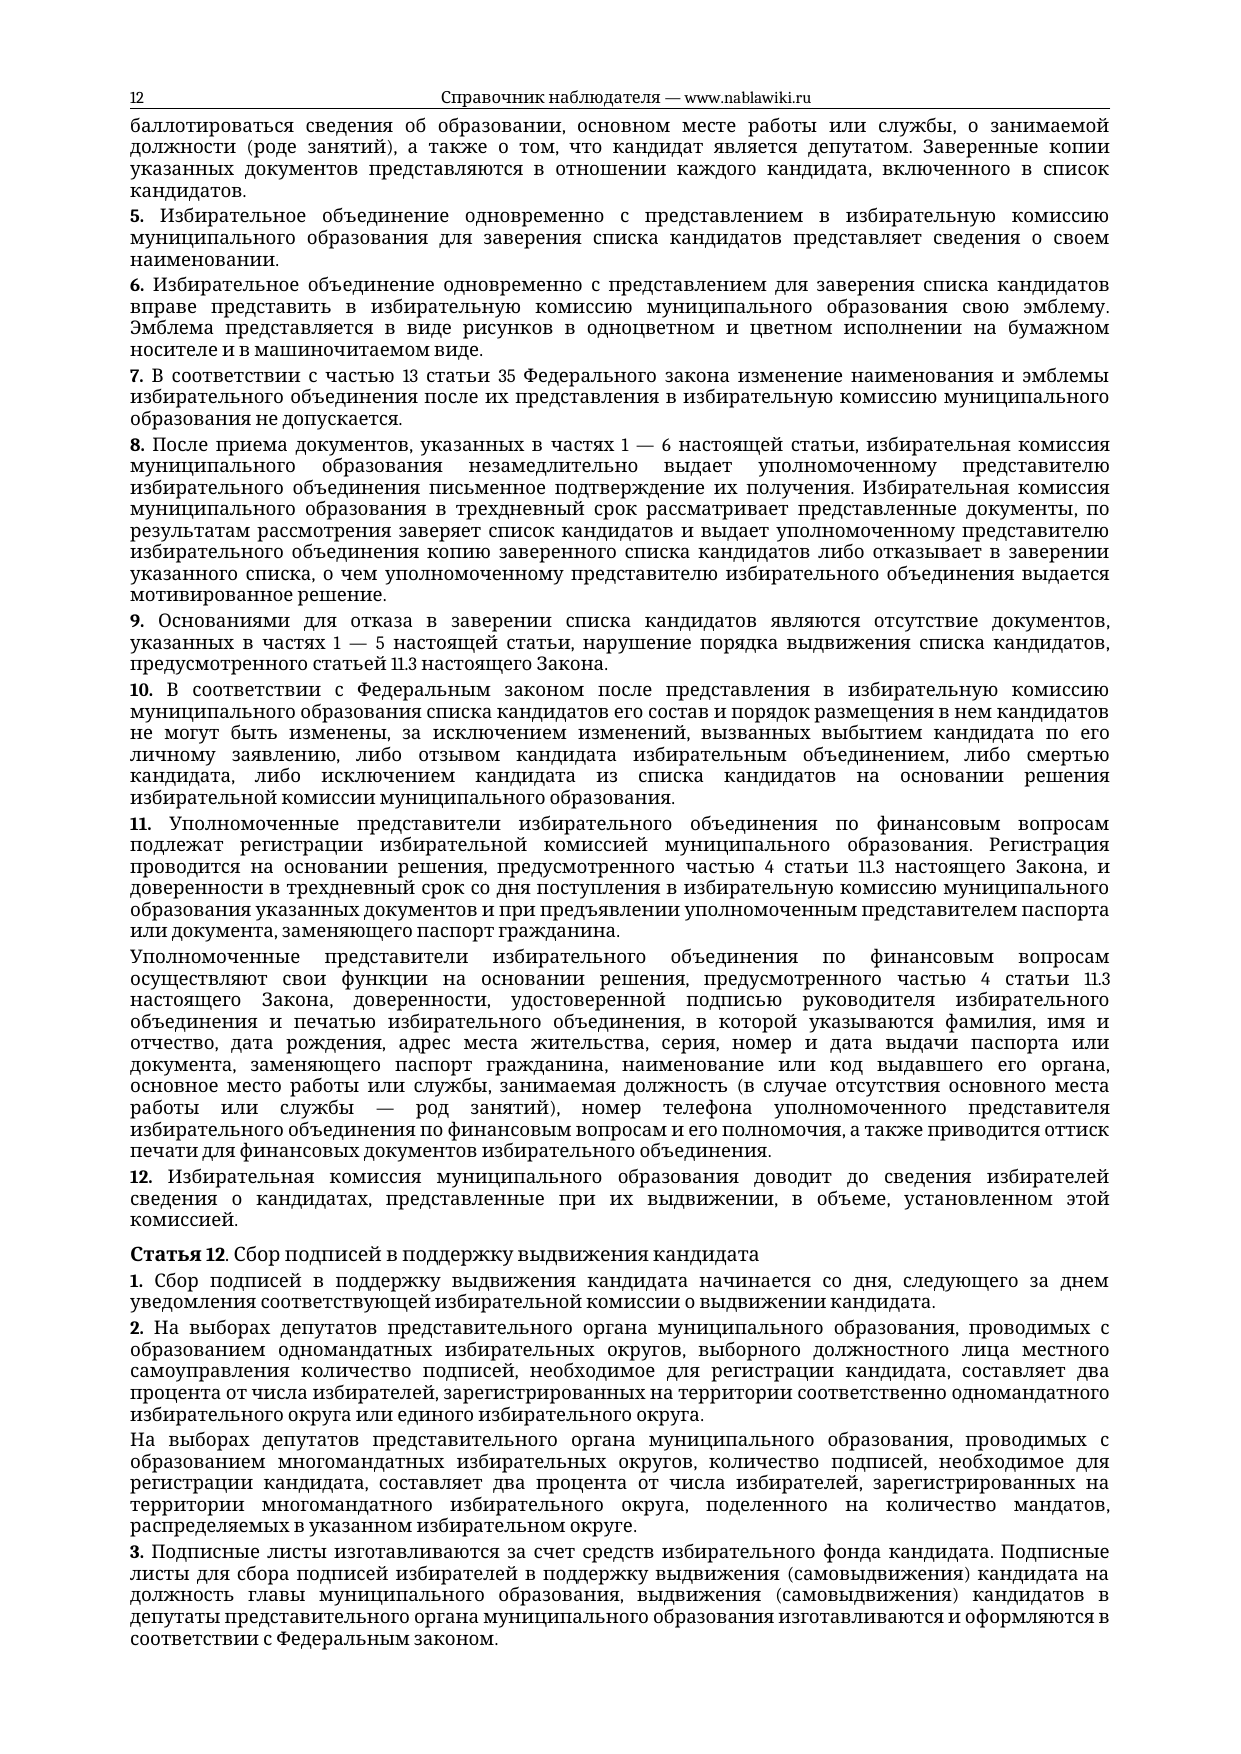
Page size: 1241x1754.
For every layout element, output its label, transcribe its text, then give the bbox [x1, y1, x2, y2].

text 9. Основаниями для отказа в заверении списка кандидатов являются отсутствие документов, указанных в частях 1 — 5 настоящей статьи, нарушение порядка выдвижения списка кандидатов, предусмотренного статьей 11.3 настоящего Закона. [130, 611, 1110, 675]
text 5. Избирательное объединение одновременно с представлением в избирательную комиссию муниципального образования для заверения списка кандидатов представляет сведения о своем наименовании. [130, 206, 1110, 271]
text 1. Сбор подписей в поддержку выдвижения кандидата начинается со дня, следующего за днем уведомления соответствующей избирательной комиссии о выдвижении кандидата. [130, 1271, 1110, 1314]
text 10. В соответствии с Федеральным законом после представления в избирательную комиссию муниципального образования списка кандидатов его состав и порядок размещения в нем кандидатов не могут быть изменены, за исключением изменений, вызванных выбытием кандидата по его личному заявлению, либо отзывом кандидата избирательным объединением, либо смертью кандидата, либо исключением кандидата из списка кандидатов на основании решения избирательной комиссии муниципального образования. [130, 679, 1110, 809]
text баллотироваться сведения об образовании, основном месте работы или службы, о занимаемой должности (роде занятий), а также о том, что кандидат является депутатом. Заверенные копии указанных документов представляются в отношении каждого кандидата, включенного в список кандидатов. [130, 116, 1110, 202]
text 7. В соответствии с частью 13 статьи 35 Федерального закона изменение наименования и эмблемы избирательного объединения после их представления в избирательную комиссию муниципального образования не допускается. [130, 365, 1110, 430]
text 12. Избирательная комиссия муниципального образования доводит до сведения избирателей сведения о кандидатах, представленные при их выдвижении, в объеме, установленном этой комиссией. [130, 1166, 1110, 1231]
text 6. Избирательное объединение одновременно с представлением для заверения списка кандидатов вправе представить в избирательную комиссию муниципального образования свою эмблему. Эмблема представляется в виде рисунков в одноцветном и цветном исполнении на бумажном носителе и в машиночитаемом виде. [130, 275, 1110, 361]
text 3. Подписные листы изготавливаются за счет средств избирательного фонда кандидата. Подписные листы для сбора подписей избирателей в поддержку выдвижения (самовыдвижения) кандидата на должность главы муниципального образования, выдвижения (самовыдвижения) кандидатов в депутаты представительного органа муниципального образования изготавливаются и оформляются в соответствии с Федеральным законом. [130, 1542, 1110, 1649]
text 8. После приема документов, указанных в частях 1 — 6 настоящей статьи, избирательная комиссия муниципального образования незамедлительно выдает уполномоченному представителю избирательного объединения письменное подтверждение их получения. Избирательная комиссия муниципального образования в трехдневный срок рассматривает представленные документы, по результатам рассмотрения заверяет список кандидатов и выдает уполномоченному представителю избирательного объединения копию заверенного списка кандидатов либо отказывает в заверении указанного списка, о чем уполномоченному представителю избирательного объединения выдается мотивированное решение. [130, 434, 1110, 607]
text 2. На выборах депутатов представительного органа муниципального образования, проводимых с образованием одномандатных избирательных округов, выборного должностного лица местного самоуправления количество подписей, необходимое для регистрации кандидата, составляет два процента от числа избирателей, зарегистрированных на территории соответственно одномандатного избирательного округа или единого избирательного округа. [130, 1318, 1110, 1426]
text На выборах депутатов представительного органа муниципального образования, проводимых с образованием многомандатных избирательных округов, количество подписей, необходимое для регистрации кандидата, составляет два процента от числа избирателей, зарегистрированных на территории многомандатного избирательного округа, поделенного на количество мандатов, распределяемых в указанном избирательном округе. [130, 1430, 1110, 1538]
text Уполномоченные представители избирательного объединения по финансовым вопросам осуществляют свои функции на основании решения, предусмотренного частью 4 статьи 11.3 настоящего Закона, доверенности, удостоверенной подписью руководителя избирательного объединения и печатью избирательного объединения, в которой указываются фамилия, имя и отчество, дата рождения, адрес места жительства, серия, номер и дата выдачи паспорта или документа, заменяющего паспорт гражданина, наименование или код выдавшего его органа, основное место работы или службы, занимаемая должность (в случае отсутствия основного места работы или службы — род занятий), номер телефона уполномоченного представителя избирательного объединения по финансовым вопросам и его полномочия, а также приводится оттиск печати для финансовых документов избирательного объединения. [130, 947, 1110, 1162]
subtitle Статья 12. Сбор подписей в поддержку выдвижения кандидата [130, 1243, 1110, 1266]
text 11. Уполномоченные представители избирательного объединения по финансовым вопросам подлежат регистрации избирательной комиссией муниципального образования. Регистрация проводится на основании решения, предусмотренного частью 4 статьи 11.3 настоящего Закона, и доверенности в трехдневный срок со дня поступления в избирательную комиссию муниципального образования указанных документов и при предъявлении уполномоченным представителем паспорта или документа, заменяющего паспорт гражданина. [130, 813, 1110, 942]
